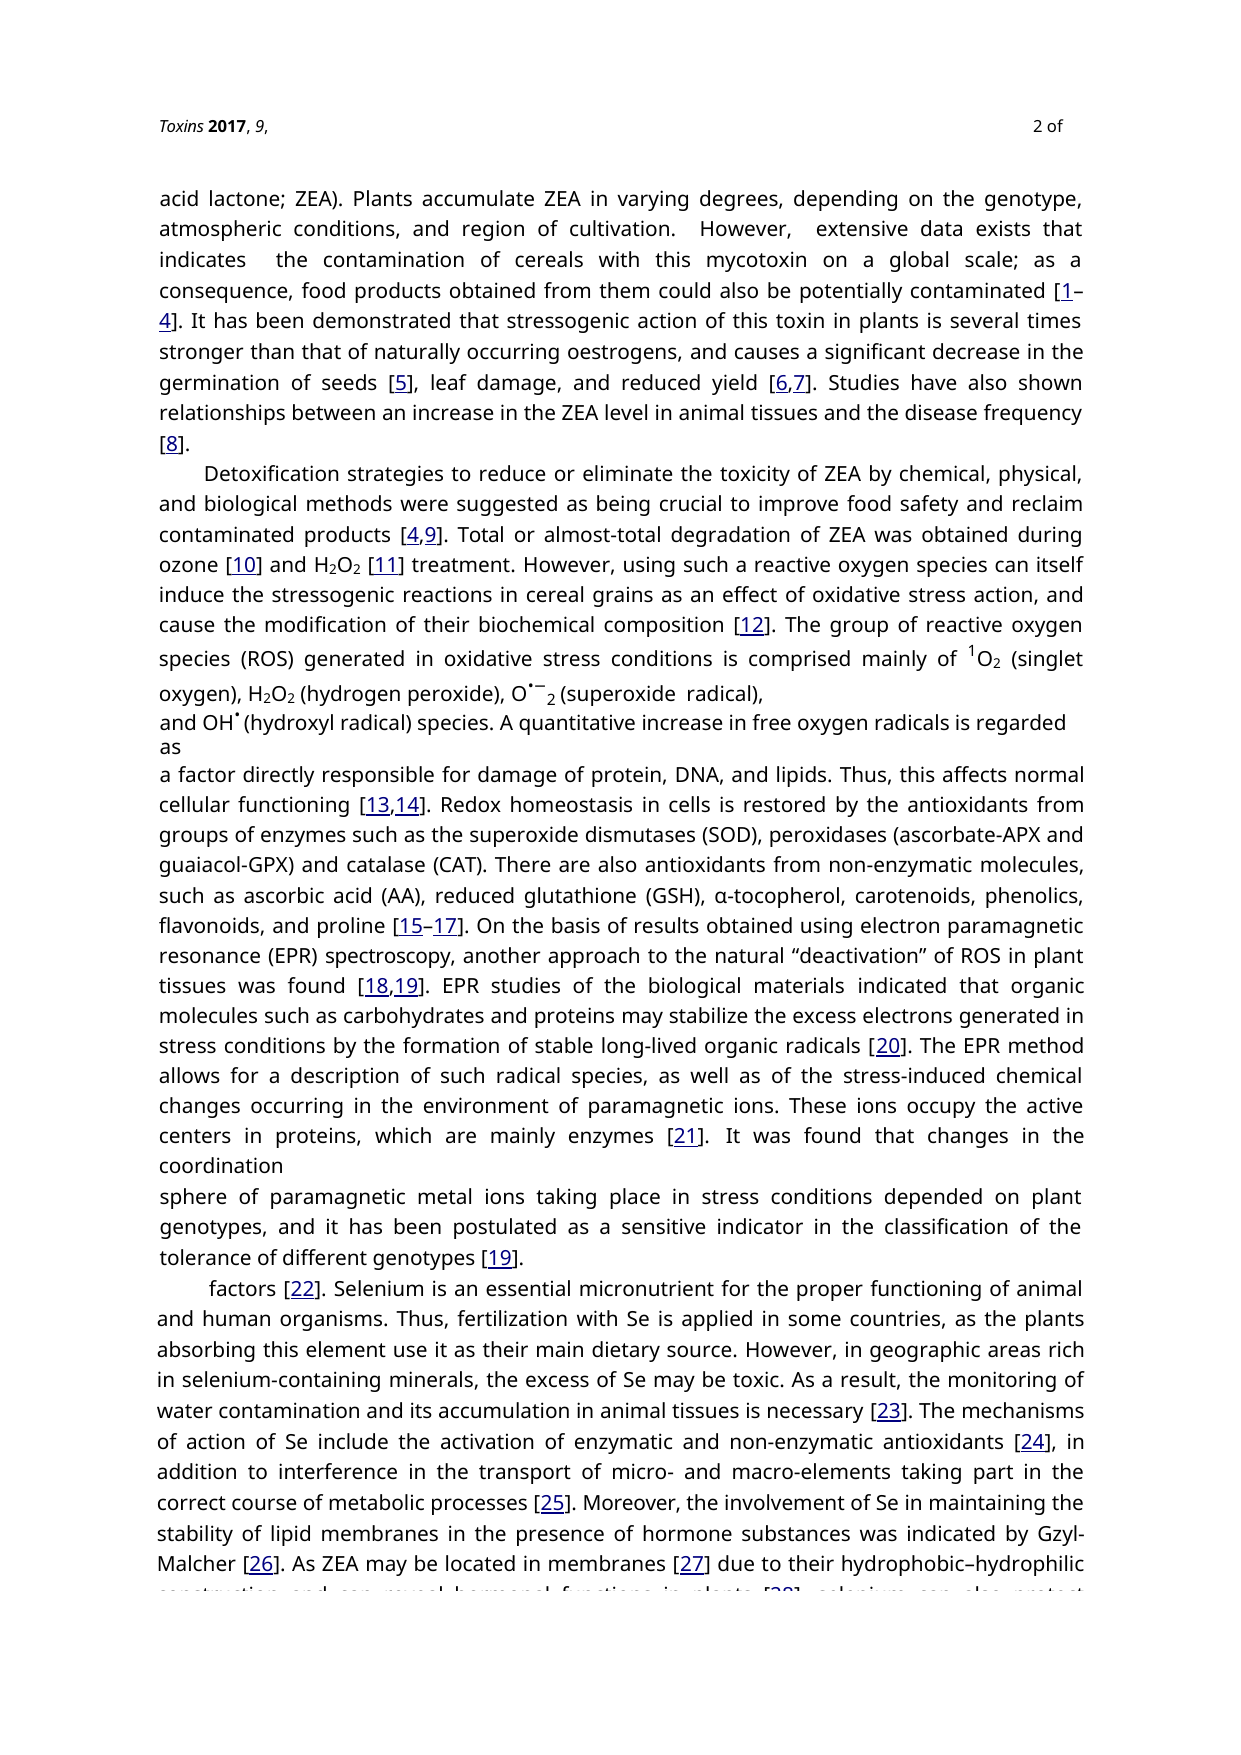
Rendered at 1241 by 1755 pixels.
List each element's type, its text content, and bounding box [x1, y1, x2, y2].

text 2 of 14 [1033, 115, 1083, 138]
text and OH• (hydroxyl radical) species. A quantitative increase in free oxygen radicals is regarded as [159, 712, 1086, 759]
text acid lactone; ZEA). Plants accumulate ZEA in varying degrees, depending on the genotype, atmospheric conditions, and region of cultivation. However, extensive data exists that indicates the contamination of cereals with this mycotoxin on a global scale; as a consequence, food products obtained from them could also be potentially contaminated [1–4]. It has been demonstrated that stressogenic action of this toxin in plants is several times stronger than that of naturally occurring oestrogens, and causes a significant decrease in the germination of seeds [5], leaf damage, and reduced yield [6,7]. Studies have also shown relationships between an increase in the ZEA level in animal tissues and the disease frequency [8]. [159, 184, 1083, 457]
text Toxins 2017, 9, 178 [158, 115, 292, 138]
text a factor directly responsible for damage of protein, DNA, and lipids. Thus, this affects normal cellular functioning [13,14]. Redox homeostasis in cells is restored by the antioxidants from groups of enzymes such as the superoxide dismutases (SOD), peroxidases (ascorbate-APX and guaiacol-GPX) and catalase (CAT). There are also antioxidants from non-enzymatic molecules, such as ascorbic acid (AA), reduced glutathione (GSH), α-tocopherol, carotenoids, phenolics, flavonoids, and proline [15–17]. On the basis of results obtained using electron paramagnetic resonance (EPR) spectroscopy, another approach to the natural “deactivation” of ROS in plant tissues was found [18,19]. EPR studies of the biological materials indicated that organic molecules such as carbohydrates and proteins may stabilize the excess electrons generated in stress conditions by the formation of stable long-lived organic radicals [20]. The EPR method allows for a description of such radical species, as well as of the stress-induced chemical changes occurring in the environment of paramagnetic ions. These ions occupy the active centers in proteins, which are mainly enzymes [21]. It was found that changes in the coordination [159, 760, 1084, 1180]
text Detoxification strategies to reduce or eliminate the toxicity of ZEA by chemical, physical, and biological methods were suggested as being crucial to improve food safety and reclaim contaminated products [4,9]. Total or almost-total degradation of ZEA was obtained during ozone [10] and H2O2 [11] treatment. However, using such a reactive oxygen species can itself induce the stressogenic reactions in cereal grains as an effect of oxidative stress action, and cause the modification of their biochemical composition [12]. The group of reactive oxygen species (ROS) generated in oxidative stress conditions is comprised mainly of 1O2 (singlet oxygen), H2O2 (hydrogen peroxide), O•−2 (superoxide radical), [159, 459, 1083, 710]
text In this study, we proposed that using selenium (Se) ions and a steroid (brassinosteroid) as chemicals in low concentrations may be able to decrease the stressogenic action of ROS induced by ZEA treatment of wheat grains. Protective properties of Se against oxidative stress were confirmed in numerous studies, having been stimulated by different physical and chemical factors [22]. Selenium is an essential micronutrient for the proper functioning of animal and human organisms. Thus, fertilization with Se is applied in some countries, as the plants absorbing this element use it as their main dietary source. However, in geographic areas rich in selenium-containing minerals, the excess of Se may be toxic. As a result, the monitoring of water contamination and its accumulation in animal tissues is necessary [23]. The mechanisms of action of Se include the activation of enzymatic and non-enzymatic antioxidants [24], in addition to interference in the transport of micro- and macro-elements taking part in the correct course of metabolic processes [25]. Moreover, the involvement of Se in maintaining the stability of lipid membranes in the presence of hormone substances was indicated by Gzyl-Malcher [26]. As ZEA may be located in membranes [27] due to their hydrophobic–hydrophilic construction and can reveal hormonal functions in plants [28], selenium can also protect membranes against this toxin. On the other hand, brassinosteroids can change the structural properties of membranes. It was shown that participation of steroids in the defense of membranes against the destructive action of amphipathic toxins depended on the localization of polar groups in steroid molecules [29]. As brassinosteroids have a ZEA-like structural relativity, they could eliminate ZEA from the sites where it is usually incorporated into cell membranes. [157, 1274, 1084, 1591]
text sphere of paramagnetic metal ions taking place in stress conditions depended on plant genotypes, and it has been postulated as a sensitive indicator in the classification of the tolerance of different genotypes [19]. [159, 1182, 1083, 1271]
